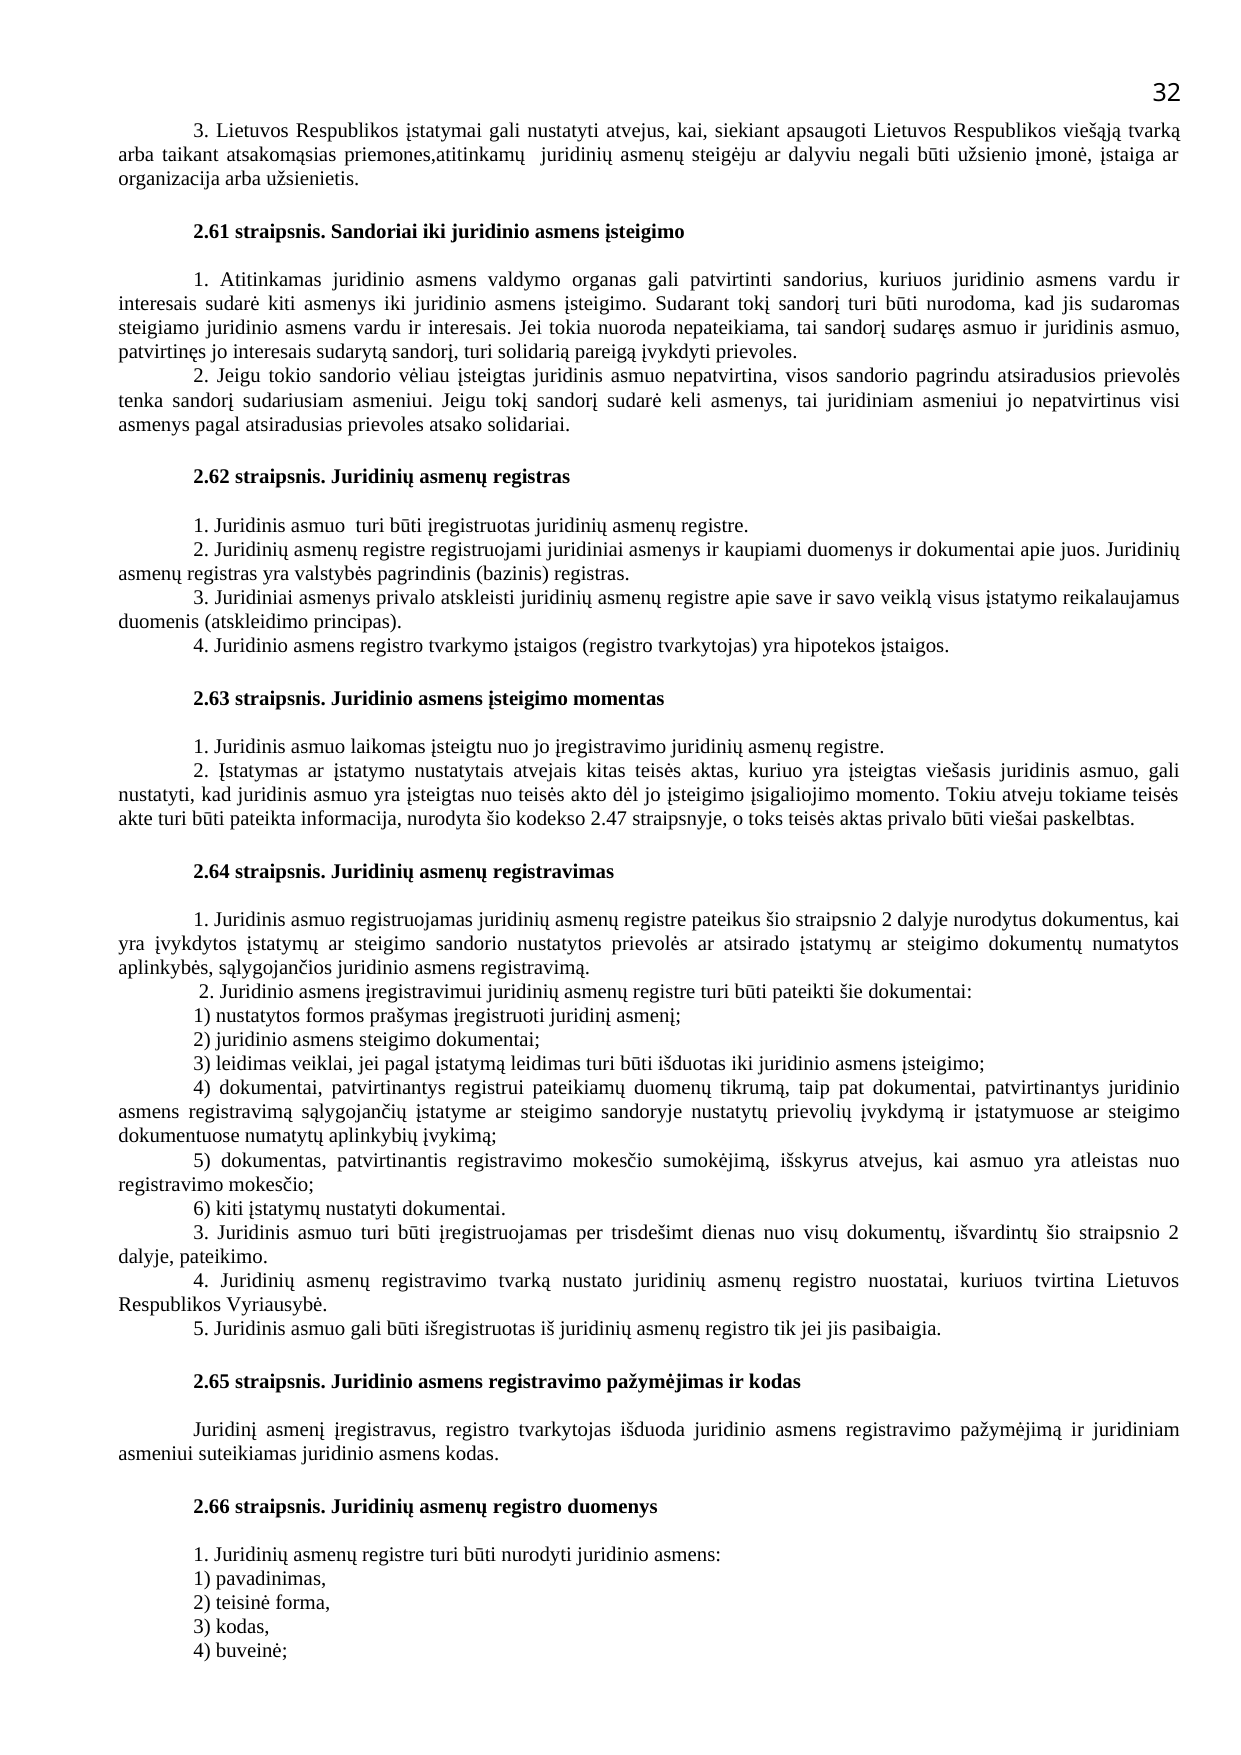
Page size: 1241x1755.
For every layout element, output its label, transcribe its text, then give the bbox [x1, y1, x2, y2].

text 2.64 straipsnis. Juridinių asmenų registravimas [118, 859, 1181, 883]
text 2.62 straipsnis. Juridinių asmenų registras [118, 464, 1181, 488]
text 6) kiti įstatymų nustatyti dokumentai. [118, 1196, 1181, 1220]
text 1) pavadinimas, [118, 1566, 1181, 1590]
text 3. Lietuvos Respublikos įstatymai gali nustatyti atvejus, kai, siekiant apsaugoti Lietuvos Respublikos viešąją tvarką arba taikant atsakomąsias priemones,atitinkamų juridinių asmenų steigėju ar dalyviu negali būti užsienio įmonė, įstaiga ar organizacija arba užsienietis. [118, 118, 1181, 190]
text 2.65 straipsnis. Juridinio asmens registravimo pažymėjimas ir kodas [118, 1369, 1181, 1393]
text 4. Juridinio asmens registro tvarkymo įstaigos (registro tvarkytojas) yra hipotekos įstaigos. [118, 633, 1181, 657]
text 1) nustatytos formos prašymas įregistruoti juridinį asmenį; [118, 1003, 1181, 1027]
text 4) buveinė; [118, 1638, 1181, 1662]
text 3. Juridinis asmuo turi būti įregistruojamas per trisdešimt dienas nuo visų dokumentų, išvardintų šio straipsnio 2 dalyje, pateikimo. [118, 1220, 1181, 1268]
text 2. Įstatymas ar įstatymo nustatytais atvejais kitas teisės aktas, kuriuo yra įsteigtas viešasis juridinis asmuo, gali nustatyti, kad juridinis asmuo yra įsteigtas nuo teisės akto dėl jo įsteigimo įsigaliojimo momento. Tokiu atveju tokiame teisės akte turi būti pateikta informacija, nurodyta šio kodekso 2.47 straipsnyje, o toks teisės aktas privalo būti viešai paskelbtas. [118, 758, 1181, 830]
text 1. Juridinis asmuo laikomas įsteigtu nuo jo įregistravimo juridinių asmenų registre. [118, 734, 1181, 758]
text 3) leidimas veiklai, jei pagal įstatymą leidimas turi būti išduotas iki juridinio asmens įsteigimo; [118, 1051, 1181, 1075]
text 3. Juridiniai asmenys privalo atskleisti juridinių asmenų registre apie save ir savo veiklą visus įstatymo reikalaujamus duomenis (atskleidimo principas). [118, 585, 1181, 633]
text 1. Juridinis asmuo turi būti įregistruotas juridinių asmenų registre. [118, 512, 1181, 537]
text 2.61 straipsnis. Sandoriai iki juridinio asmens įsteigimo [118, 219, 1181, 243]
text 2.63 straipsnis. Juridinio asmens įsteigimo momentas [118, 686, 1181, 710]
text 5) dokumentas, patvirtinantis registravimo mokesčio sumokėjimą, išskyrus atvejus, kai asmuo yra atleistas nuo registravimo mokesčio; [118, 1147, 1181, 1196]
text 2. Jeigu tokio sandorio vėliau įsteigtas juridinis asmuo nepatvirtina, visos sandorio pagrindu atsiradusios prievolės tenka sandorį sudariusiam asmeniui. Jeigu tokį sandorį sudarė keli asmenys, tai juridiniam asmeniui jo nepatvirtinus visi asmenys pagal atsiradusias prievoles atsako solidariai. [118, 363, 1181, 436]
text 3) kodas, [118, 1614, 1181, 1638]
text Juridinį asmenį įregistravus, registro tvarkytojas išduoda juridinio asmens registravimo pažymėjimą ir juridiniam asmeniui suteikiamas juridinio asmens kodas. [118, 1417, 1181, 1465]
text 4. Juridinių asmenų registravimo tvarką nustato juridinių asmenų registro nuostatai, kuriuos tvirtina Lietuvos Respublikos Vyriausybė. [118, 1268, 1181, 1316]
text 1. Juridinių asmenų registre turi būti nurodyti juridinio asmens: [118, 1542, 1181, 1566]
text 1. Juridinis asmuo registruojamas juridinių asmenų registre pateikus šio straipsnio 2 dalyje nurodytus dokumentus, kai yra įvykdytos įstatymų ar steigimo sandorio nustatytos prievolės ar atsirado įstatymų ar steigimo dokumentų numatytos aplinkybės, sąlygojančios juridinio asmens registravimą. [118, 907, 1181, 979]
text 1. Atitinkamas juridinio asmens valdymo organas gali patvirtinti sandorius, kuriuos juridinio asmens vardu ir interesais sudarė kiti asmenys iki juridinio asmens įsteigimo. Sudarant tokį sandorį turi būti nurodoma, kad jis sudaromas steigiamo juridinio asmens vardu ir interesais. Jei tokia nuoroda nepateikiama, tai sandorį sudaręs asmuo ir juridinis asmuo, patvirtinęs jo interesais sudarytą sandorį, turi solidarią pareigą įvykdyti prievoles. [118, 267, 1181, 363]
text 5. Juridinis asmuo gali būti išregistruotas iš juridinių asmenų registro tik jei jis pasibaigia. [118, 1316, 1181, 1340]
text 2. Juridinio asmens įregistravimui juridinių asmenų registre turi būti pateikti šie dokumentai: [118, 979, 1181, 1003]
text 2.66 straipsnis. Juridinių asmenų registro duomenys [118, 1494, 1181, 1518]
text 2) juridinio asmens steigimo dokumentai; [118, 1027, 1181, 1051]
text 2) teisinė forma, [118, 1590, 1181, 1614]
text 2. Juridinių asmenų registre registruojami juridiniai asmenys ir kaupiami duomenys ir dokumentai apie juos. Juridinių asmenų registras yra valstybės pagrindinis (bazinis) registras. [118, 537, 1181, 585]
text 4) dokumentai, patvirtinantys registrui pateikiamų duomenų tikrumą, taip pat dokumentai, patvirtinantys juridinio asmens registravimą sąlygojančių įstatyme ar steigimo sandoryje nustatytų prievolių įvykdymą ir įstatymuose ar steigimo dokumentuose numatytų aplinkybių įvykimą; [118, 1075, 1181, 1147]
